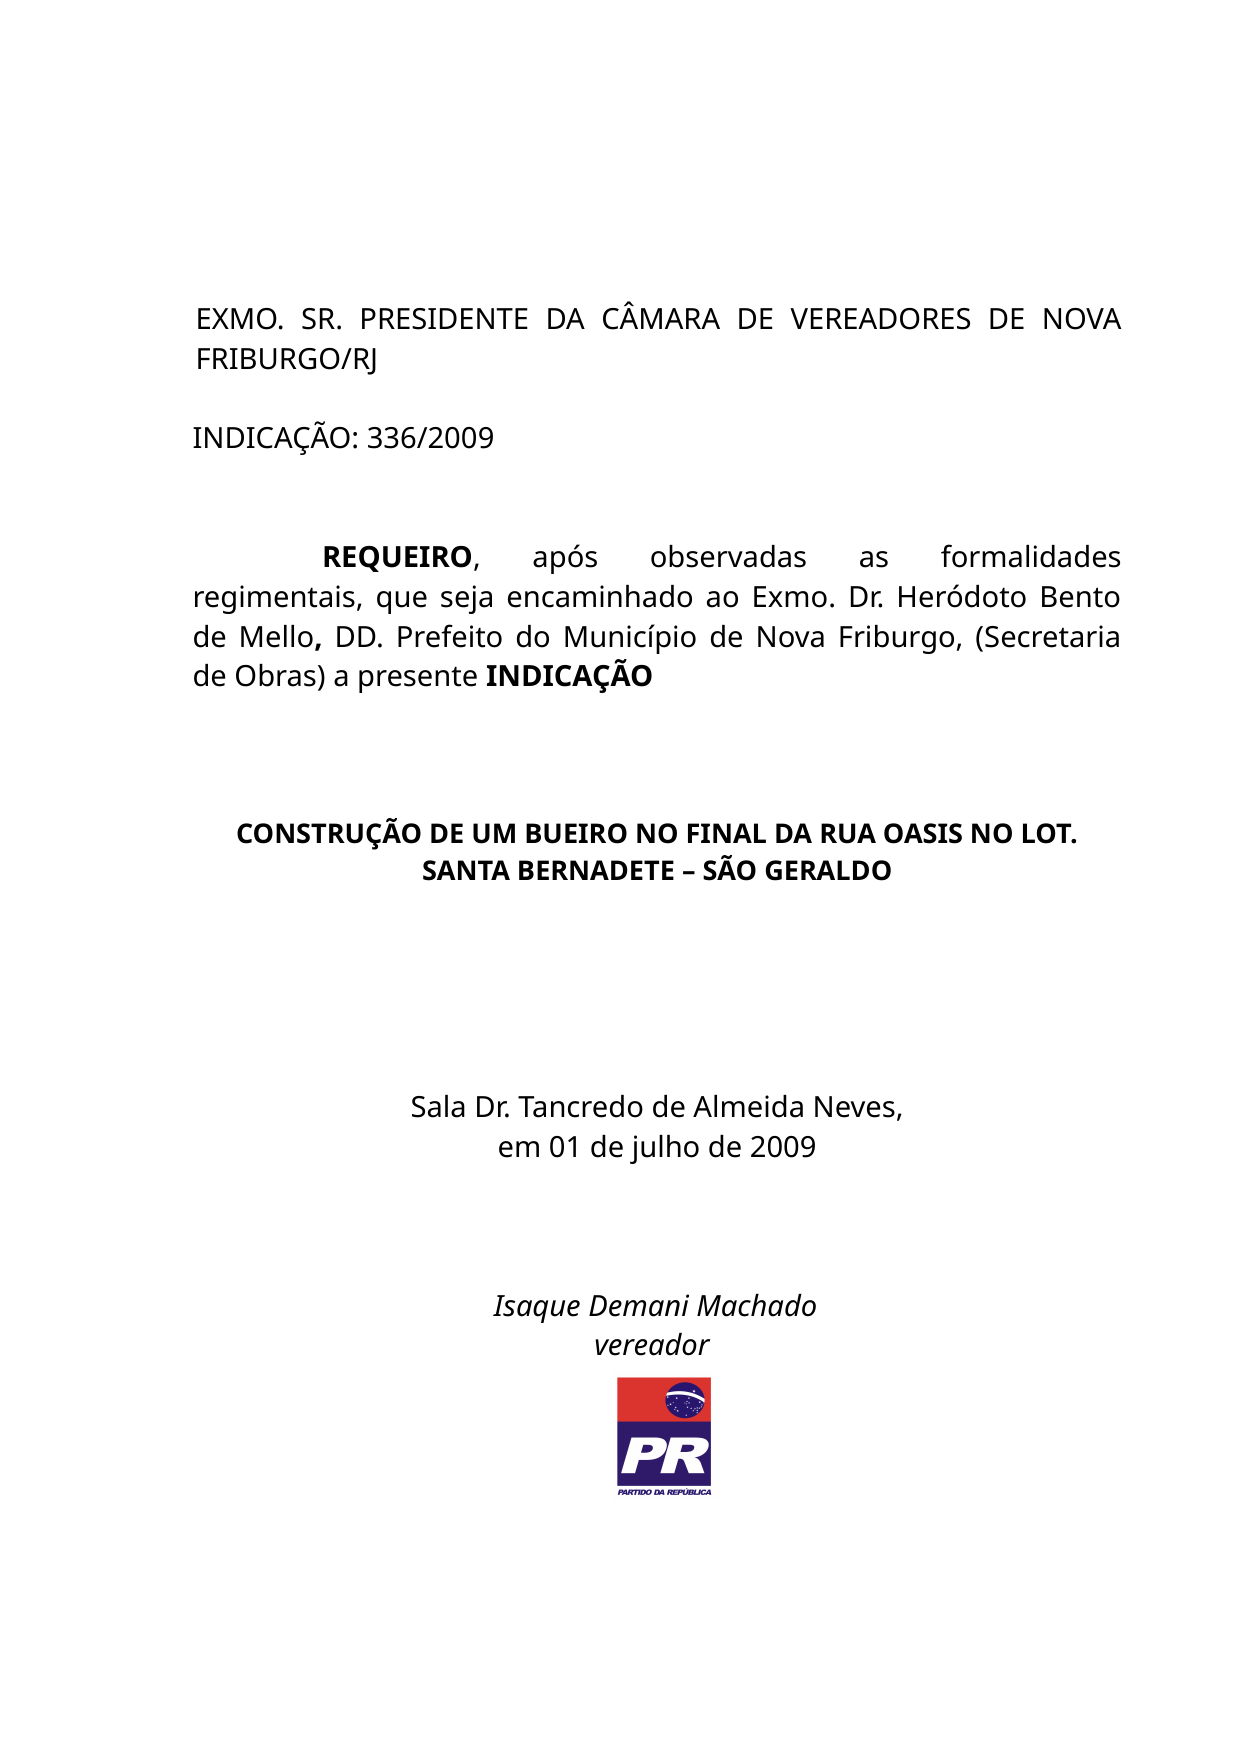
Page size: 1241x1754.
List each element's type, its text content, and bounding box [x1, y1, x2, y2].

text em 01 de julho de 2009 [192, 1126, 1122, 1166]
text Isaque Demani Machado [192, 1285, 1122, 1325]
text REQUEIRO, após observadas as formalidades regimentais, que seja encaminhado ao Exmo. Dr. Heródoto Bento de Mello, DD. Prefeito do Município de Nova Friburgo, (Secretaria de Obras) a presente INDICAÇÃO [192, 537, 1122, 695]
text INDICAÇÃO: 336/2009 [192, 417, 1122, 457]
text EXMO. SR. PRESIDENTE DA CÂMARA DE VEREADORES DE NOVA FRIBURGO/RJ [195, 298, 1122, 378]
picture [611, 1370, 719, 1501]
text Sala Dr. Tancredo de Almeida Neves, [192, 1087, 1122, 1126]
text vereador [192, 1325, 1122, 1364]
text CONSTRUÇÃO DE UM BUEIRO NO FINAL DA RUA OASIS NO LOT. SANTA BERNADETE – SÃO GERALDO [192, 814, 1122, 888]
